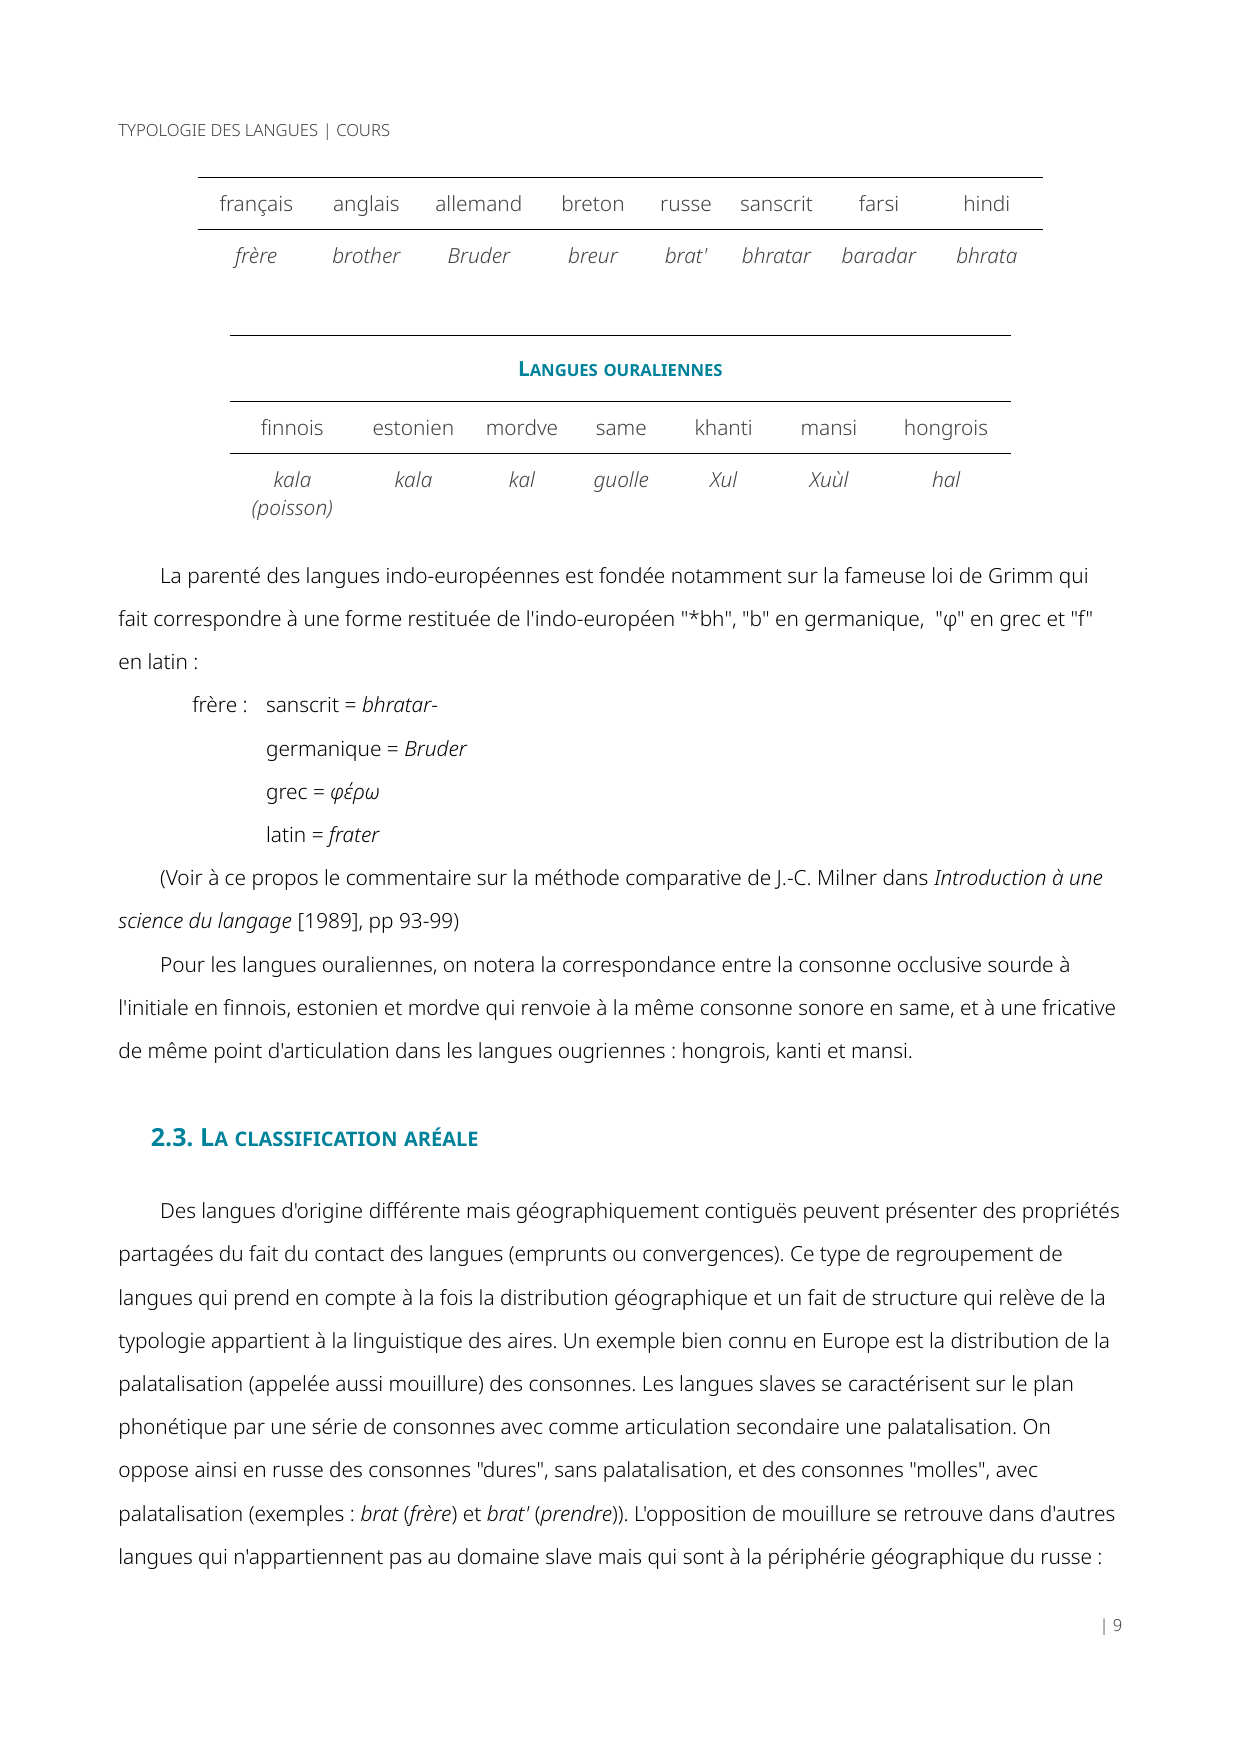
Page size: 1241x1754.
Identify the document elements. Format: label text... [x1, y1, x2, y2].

table_cell Xuùl [776, 454, 881, 534]
table_cell hal [881, 454, 1011, 534]
text germanique = Bruder [118, 734, 1122, 762]
subtitle La classification aréale [148, 1117, 1093, 1157]
text frère : sanscrit = bhratar- [118, 691, 1122, 719]
table_cell estonien [355, 402, 472, 453]
table_cell Bruder [418, 230, 539, 282]
table_cell kala [355, 454, 472, 534]
table_cell breton [540, 178, 646, 229]
table_cell khanti [670, 402, 776, 453]
table_cell bhratar [726, 230, 827, 282]
table_cell mordve [472, 402, 572, 453]
table_cell hongrois [881, 402, 1011, 453]
table_cell sanscrit [726, 178, 827, 229]
table_cell baradar [827, 230, 930, 282]
table_cell brat' [646, 230, 726, 282]
table_cell hindi [930, 178, 1043, 229]
table_cell russe [646, 178, 726, 229]
table_cell mansi [776, 402, 881, 453]
table_cell bhrata [930, 230, 1043, 282]
table_header Langues ouraliennes [230, 336, 1011, 401]
text Des langues d'origine différente mais géographiquement contiguës peuvent présenter des propriétés partagées du fait du contact des langues (emprunts ou convergences). Ce type de regroupement de langues qui prend en compte à la fois la distribution géographique et un fait de structure qui relève de la typologie appartient à la linguistique des aires. Un exemple bien connu en Europe est la distribution de la palatalisation (appelée aussi mouillure) des consonnes. Les langues slaves se caractérisent sur le plan phonétique par une série de consonnes avec comme articulation secondaire une palatalisation. On oppose ainsi en russe des consonnes "dures", sans palatalisation, et des consonnes "molles", avec palatalisation (exemples : brat (frère) et brat' (prendre)). L'opposition de mouillure se retrouve dans d'autres langues qui n'appartiennent pas au domaine slave mais qui sont à la périphérie géographique du russe : [118, 1196, 1122, 1571]
table_cell anglais [315, 178, 418, 229]
table_cell allemand [418, 178, 539, 229]
table_cell Xul [670, 454, 776, 534]
text grec = φέρω [118, 777, 1122, 805]
table_cell farsi [827, 178, 930, 229]
text latin = frater [118, 820, 1122, 849]
table_cell brother [315, 230, 418, 282]
table_cell frère [198, 230, 314, 282]
text Pour les langues ouraliennes, on notera la correspondance entre la consonne occlusive sourde à l'initiale en finnois, estonien et mordve qui renvoie à la même consonne sonore en same, et à une fricative de même point d'articulation dans les langues ougriennes : hongrois, kanti et mansi. [118, 950, 1122, 1065]
table_cell français [198, 178, 314, 229]
table_cell guolle [572, 454, 670, 534]
table_cell finnois [230, 402, 354, 453]
table_cell breur [540, 230, 646, 282]
table_cell same [572, 402, 670, 453]
text La parenté des langues indo-européennes est fondée notamment sur la fameuse loi de Grimm qui fait correspondre à une forme restituée de l'indo-européen "*bh", "b" en germanique, "φ" en grec et "f" en latin : [118, 561, 1122, 676]
text (Voir à ce propos le commentaire sur la méthode comparative de J.-C. Milner dans Introduction à une science du langage [1989], pp 93-99) [118, 863, 1122, 935]
table_cell kala (poisson) [230, 454, 354, 534]
table_cell kal [472, 454, 572, 534]
